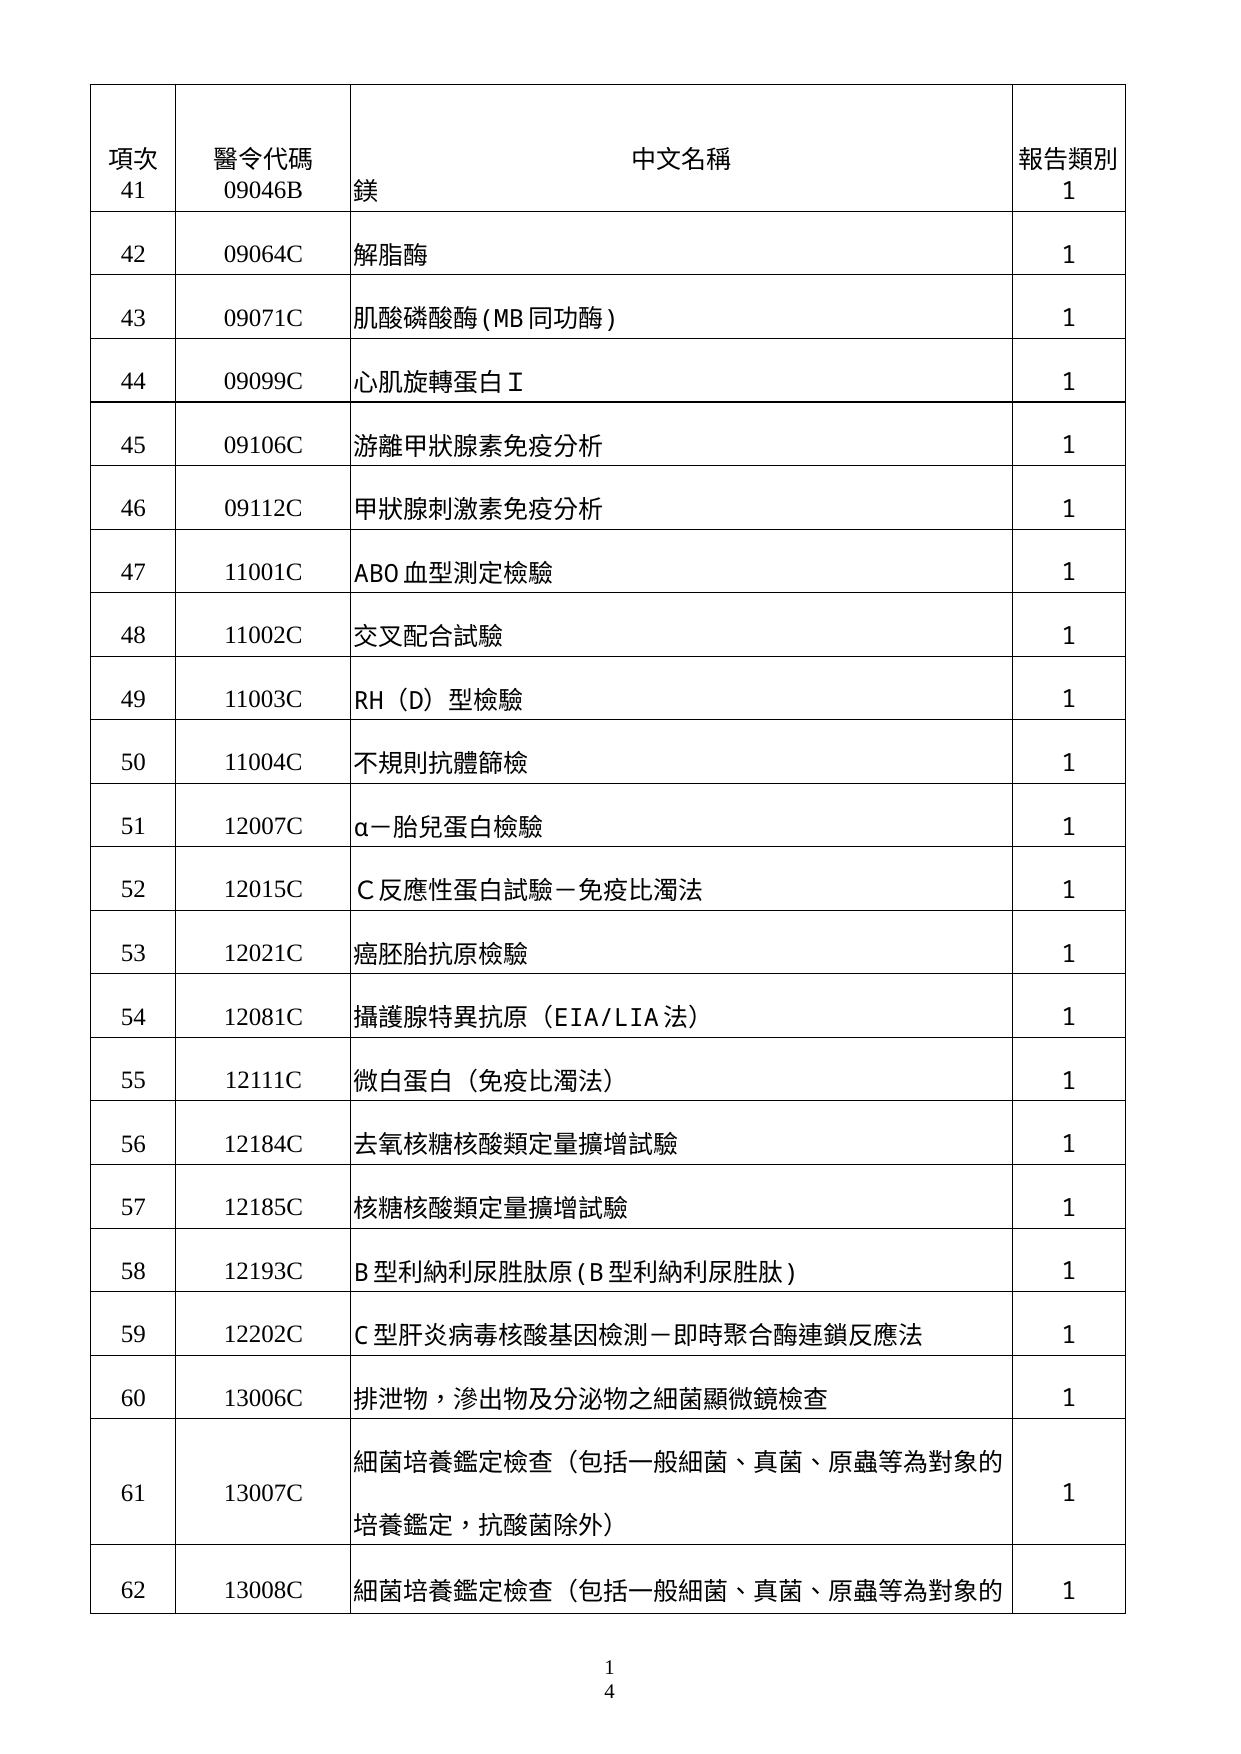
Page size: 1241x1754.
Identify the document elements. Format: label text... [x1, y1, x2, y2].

table_cell 1 [1013, 339, 1125, 401]
table_cell 12007C [176, 784, 350, 846]
table_cell [1126, 147, 1240, 211]
table_cell 45 [91, 403, 175, 465]
table_cell [1126, 1100, 1240, 1164]
table_cell 58 [91, 1229, 175, 1291]
table_cell 50 [91, 720, 175, 783]
table_cell 1 [1013, 593, 1125, 656]
table_cell [1126, 846, 1240, 910]
table_cell 1 [1013, 530, 1125, 592]
table_cell RH（D）型檢驗 [351, 657, 1012, 719]
table_cell 1 [1013, 275, 1125, 338]
table_cell [1126, 401, 1240, 465]
table_cell 細菌培養鑑定檢查（包括一般細菌、真菌、原蟲等為對象的培養鑑定，抗酸菌除外） [351, 1419, 1012, 1544]
table_cell 48 [91, 593, 175, 656]
table_cell 56 [91, 1101, 175, 1164]
table_cell [1126, 211, 1240, 274]
table_cell [1126, 1355, 1240, 1418]
table_cell 1 [1013, 911, 1125, 973]
table_cell 59 [91, 1292, 175, 1354]
table_cell [1126, 973, 1240, 1037]
table_header [176, 85, 350, 147]
table_cell 1 [1013, 1038, 1125, 1100]
table_cell 51 [91, 784, 175, 846]
table_cell 1 [1013, 212, 1125, 274]
table_cell [1126, 910, 1240, 973]
table_header [1013, 85, 1125, 147]
table_cell 12184C [176, 1101, 350, 1164]
table_cell 12111C [176, 1038, 350, 1100]
table_cell 攝護腺特異抗原（EIA/LIA法） [351, 974, 1012, 1037]
table_cell ABO血型測定檢驗 [351, 530, 1012, 592]
table_cell [1126, 783, 1240, 846]
table_cell 49 [91, 657, 175, 719]
table_cell 1 [1013, 1419, 1125, 1544]
table_cell [1126, 1418, 1240, 1544]
table_cell 54 [91, 974, 175, 1037]
table_cell 1 [1013, 1101, 1125, 1164]
table_cell 肌酸磷酸酶(MB同功酶) [351, 275, 1012, 338]
table_cell 09046B [176, 147, 350, 211]
table_cell 不規則抗體篩檢 [351, 720, 1012, 783]
table_cell 游離甲狀腺素免疫分析 [351, 403, 1012, 465]
table_cell [1126, 1037, 1240, 1100]
table_cell 甲狀腺刺激素免疫分析 [351, 466, 1012, 528]
table_header [1126, 84, 1240, 147]
table_header [91, 85, 175, 147]
table_cell [1126, 1228, 1240, 1291]
table_cell 62 [91, 1545, 175, 1613]
table_cell [1126, 1164, 1240, 1227]
table_header [351, 85, 1012, 147]
table_cell Ｃ反應性蛋白試驗－免疫比濁法 [351, 847, 1012, 910]
table_cell [1126, 656, 1240, 719]
table_cell 交叉配合試驗 [351, 593, 1012, 656]
table_cell 09106C [176, 403, 350, 465]
table_cell 1 [1013, 1545, 1125, 1613]
table_cell 1 [1013, 1229, 1125, 1291]
table_cell 53 [91, 911, 175, 973]
table_cell 解脂酶 [351, 212, 1012, 274]
table_cell 1 [1013, 403, 1125, 465]
table_cell 細菌培養鑑定檢查（包括一般細菌、真菌、原蟲等為對象的 [351, 1545, 1012, 1613]
table_cell 核糖核酸類定量擴增試驗 [351, 1165, 1012, 1227]
table_cell 心肌旋轉蛋白Ｉ [351, 339, 1012, 401]
table_cell α－胎兒蛋白檢驗 [351, 784, 1012, 846]
table_cell [1126, 274, 1240, 338]
table_cell 1 [1013, 1356, 1125, 1418]
table_cell 鎂 [351, 147, 1012, 211]
table_cell 12081C [176, 974, 350, 1037]
table_cell 12015C [176, 847, 350, 910]
table_cell 57 [91, 1165, 175, 1227]
table_cell 1 [1013, 1165, 1125, 1227]
table_cell 13007C [176, 1419, 350, 1544]
table_cell 1 [1013, 1292, 1125, 1354]
table_cell 排泄物，滲出物及分泌物之細菌顯微鏡檢查 [351, 1356, 1012, 1418]
table_cell 1 [1013, 847, 1125, 910]
table_cell 13006C [176, 1356, 350, 1418]
table_cell C型肝炎病毒核酸基因檢測－即時聚合酶連鎖反應法 [351, 1292, 1012, 1354]
table_cell 44 [91, 339, 175, 401]
table_cell 11001C [176, 530, 350, 592]
table_cell 42 [91, 212, 175, 274]
table_cell 1 [1013, 974, 1125, 1037]
table_cell 11002C [176, 593, 350, 656]
table_cell 1 [1013, 784, 1125, 846]
table_cell [1126, 1291, 1240, 1354]
table_cell [1126, 338, 1240, 401]
table_cell [1126, 529, 1240, 592]
table_cell 09099C [176, 339, 350, 401]
table_cell 43 [91, 275, 175, 338]
table_cell 09064C [176, 212, 350, 274]
table_cell 12193C [176, 1229, 350, 1291]
table_cell 11004C [176, 720, 350, 783]
table_cell 去氧核糖核酸類定量擴增試驗 [351, 1101, 1012, 1164]
table_cell 12202C [176, 1292, 350, 1354]
table_cell 41 [91, 147, 175, 211]
table_cell 52 [91, 847, 175, 910]
table_cell 1 [1013, 657, 1125, 719]
table_cell [1126, 465, 1240, 528]
table_cell 61 [91, 1419, 175, 1544]
table_cell 09112C [176, 466, 350, 528]
table_cell [1126, 1544, 1240, 1613]
table_cell [1126, 719, 1240, 783]
table_cell 55 [91, 1038, 175, 1100]
table_cell [1126, 592, 1240, 656]
table_cell 13008C [176, 1545, 350, 1613]
table_cell 微白蛋白（免疫比濁法） [351, 1038, 1012, 1100]
table_cell 1 [1013, 720, 1125, 783]
table_cell 11003C [176, 657, 350, 719]
table_cell 癌胚胎抗原檢驗 [351, 911, 1012, 973]
table_cell 1 [1013, 147, 1125, 211]
table_cell 12185C [176, 1165, 350, 1227]
table_cell 60 [91, 1356, 175, 1418]
table_cell 09071C [176, 275, 350, 338]
table_cell 1 [1013, 466, 1125, 528]
table_cell 12021C [176, 911, 350, 973]
table_cell B型利納利尿胜肽原(B型利納利尿胜肽) [351, 1229, 1012, 1291]
table_cell 46 [91, 466, 175, 528]
table_cell 47 [91, 530, 175, 592]
